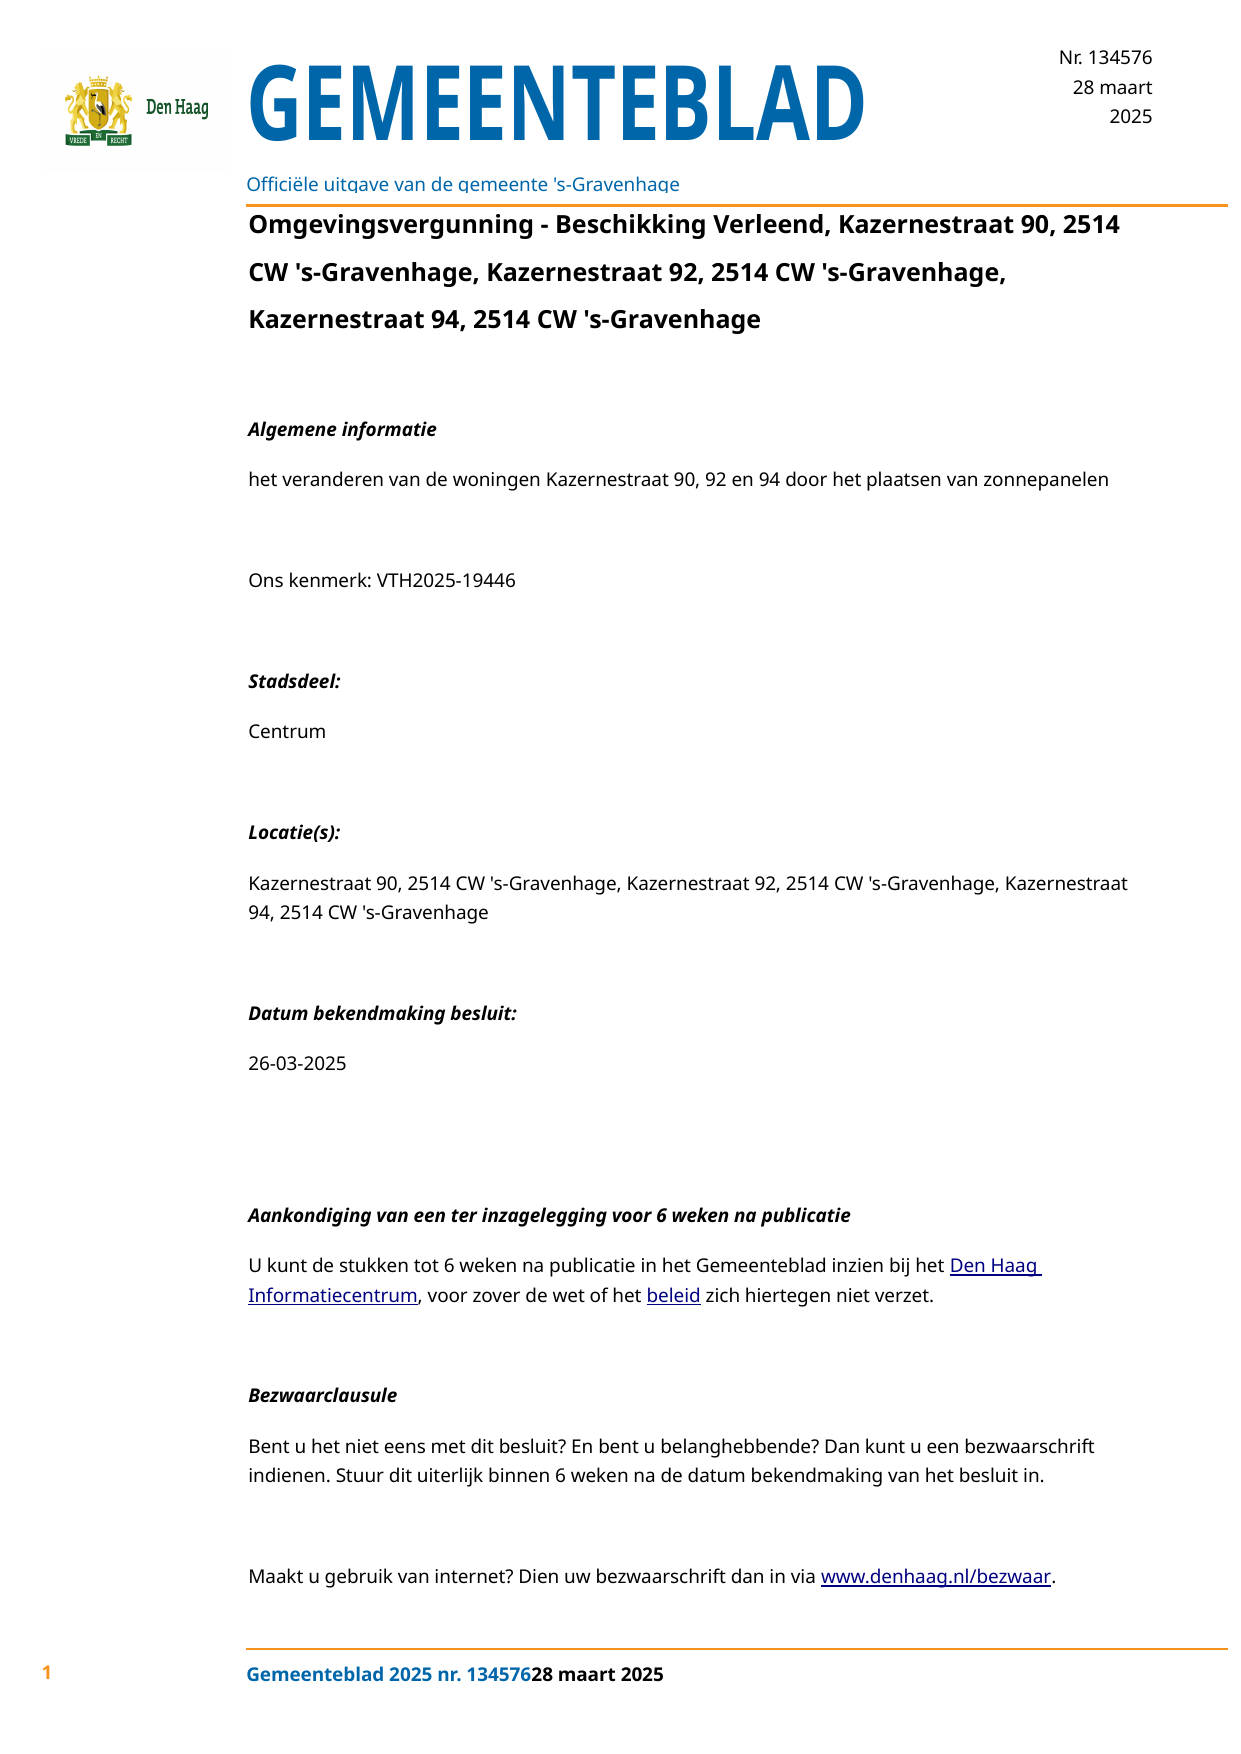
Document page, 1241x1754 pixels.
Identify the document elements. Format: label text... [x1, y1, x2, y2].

text Algemene informatie [248, 416, 1152, 442]
text het veranderen van de woningen Kazernestraat 90, 92 en 94 door het plaatsen van zonnepanelen [248, 466, 1152, 492]
text Omgevingsvergunning - Beschikking Verleend, Kazernestraat 90, 2514 CW 's-Gravenhage, Kazernestraat 92, 2514 CW 's-Gravenhage, Kazernestraat 94, 2514 CW 's-Gravenhage [248, 207, 1152, 336]
text Aankondiging van een ter inzagelegging voor 6 weken na publicatie [248, 1202, 1152, 1227]
text Kazernestraat 90, 2514 CW 's-Gravenhage, Kazernestraat 92, 2514 CW 's-Gravenhage, Kazernestraat 94, 2514 CW 's-Gravenhage [248, 870, 1152, 925]
picture [41, 47, 231, 172]
text Maakt u gebruik van internet? Dien uw bezwaarschrift dan in via www.denhaag.nl/bezwaar. [248, 1563, 1152, 1589]
text Ons kenmerk: VTH2025-19446 [248, 567, 1152, 593]
text U kunt de stukken tot 6 weken na publicatie in het Gemeenteblad inzien bij het Den Haag Informatiecentrum, voor zover de wet of het beleid zich hiertegen niet verzet. [248, 1252, 1152, 1307]
text Locatie(s): [248, 819, 1152, 845]
text 26-03-2025 [248, 1051, 1152, 1076]
text Datum bekendmaking besluit: [248, 1000, 1152, 1026]
text Bent u het niet eens met dit besluit? En bent u belanghebbende? Dan kunt u een bezwaarschrift indienen. Stuur dit uiterlijk binnen 6 weken na de datum bekendmaking van het besluit in. [248, 1433, 1152, 1488]
text Stadsdeel: [248, 668, 1152, 694]
text Centrum [248, 718, 1152, 744]
text Bezwaarclausule [248, 1383, 1152, 1408]
